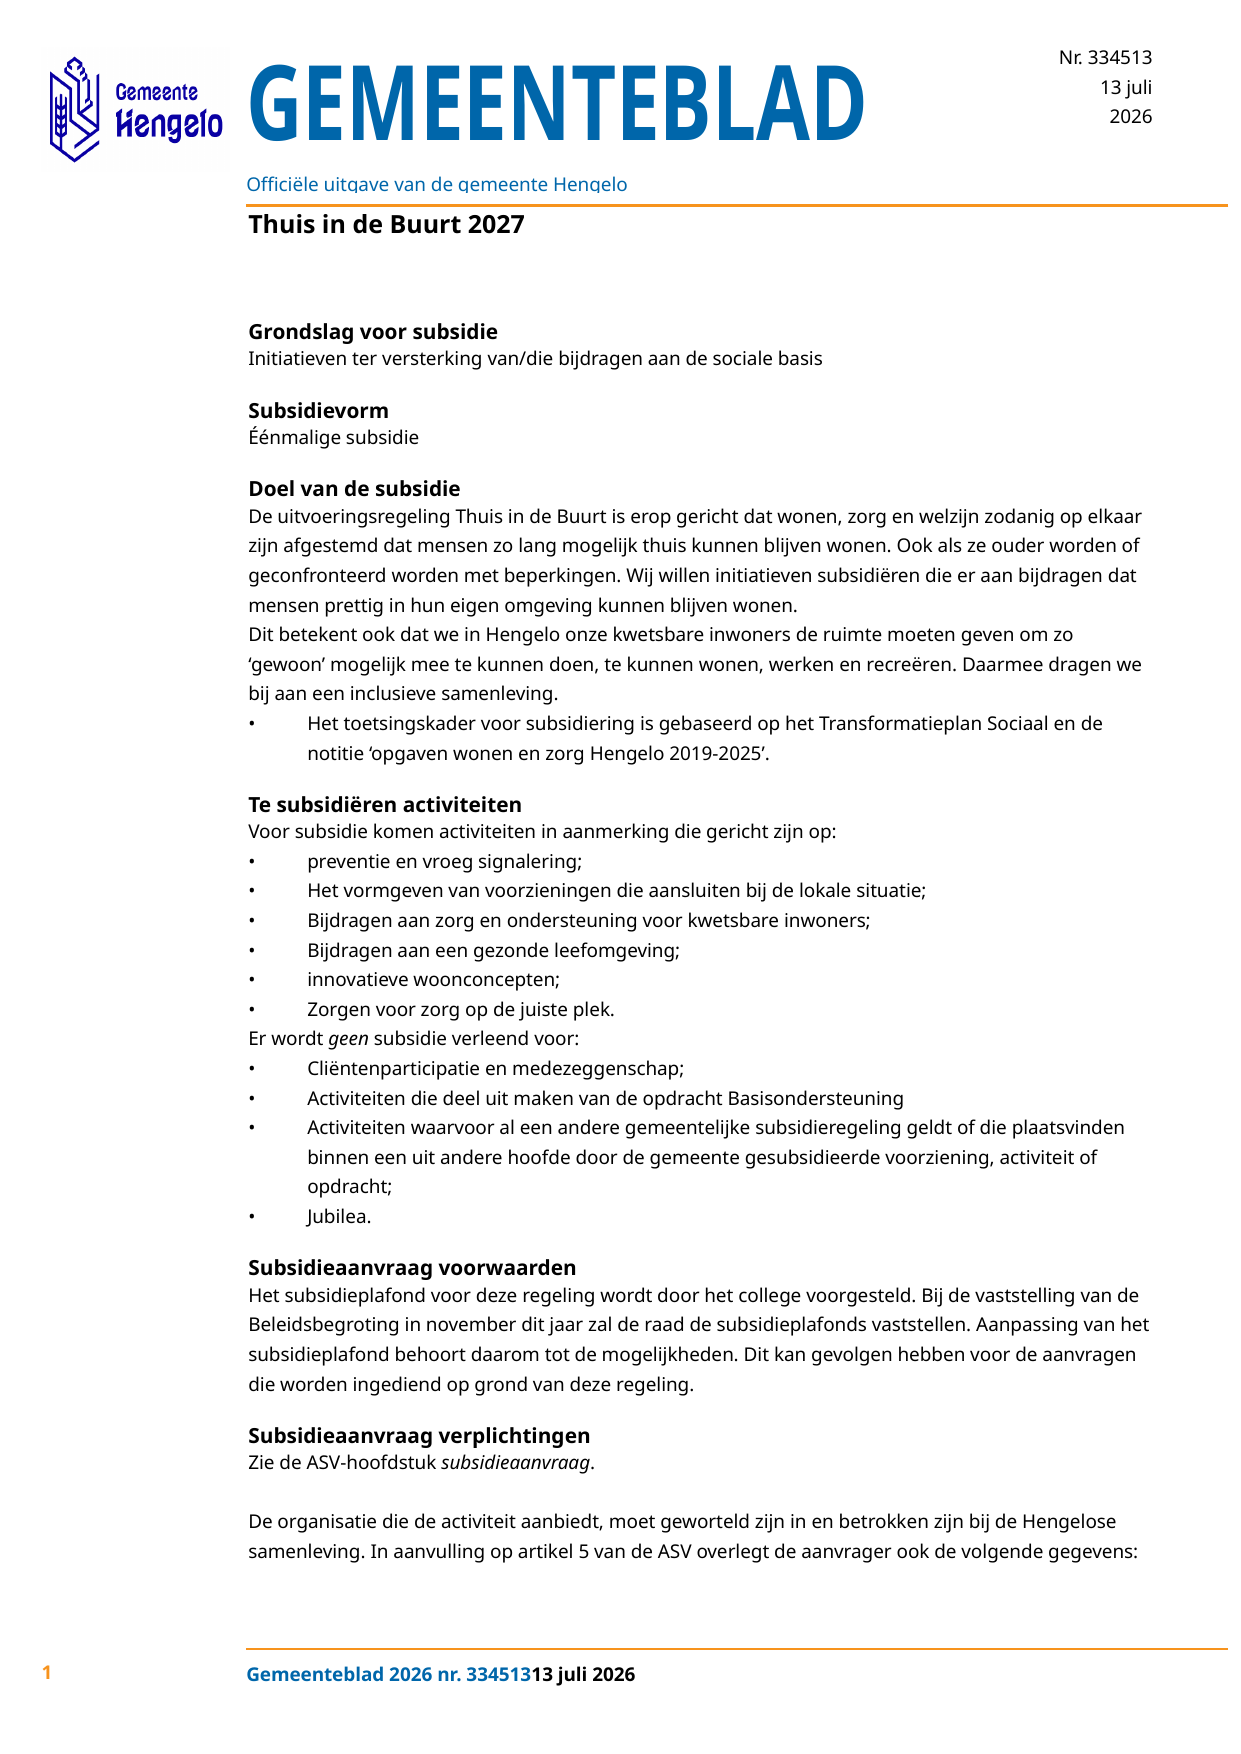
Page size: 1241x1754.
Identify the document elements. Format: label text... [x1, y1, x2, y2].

list innovatieve woonconcepten; [248, 966, 1152, 992]
text Grondslag voor subsidie [248, 317, 1152, 345]
list Bijdragen aan zorg en ondersteuning voor kwetsbare inwoners; [248, 907, 1152, 933]
list preventie en vroeg signalering; [248, 848, 1152, 874]
text Dit betekent ook dat we in Hengelo onze kwetsbare inwoners de ruimte moeten geven om zo ‘gewoon’ mogelijk mee te kunnen doen, te kunnen wonen, werken en recreëren. Daarmee dragen we bij aan een inclusieve samenleving. [248, 621, 1152, 706]
text Doel van de subsidie [248, 474, 1152, 503]
picture [41, 47, 231, 172]
list Cliëntenparticipatie en medezeggenschap; [248, 1055, 1152, 1081]
text De uitvoeringsregeling Thuis in de Buurt is erop gericht dat wonen, zorg en welzijn zodanig op elkaar zijn afgestemd dat mensen zo lang mogelijk thuis kunnen blijven wonen. Ook als ze ouder worden of geconfronteerd worden met beperkingen. Wij willen initiatieven subsidiëren die er aan bijdragen dat mensen prettig in hun eigen omgeving kunnen blijven wonen. [248, 503, 1152, 617]
text Subsidieaanvraag voorwaarden [248, 1253, 1152, 1282]
list Bijdragen aan een gezonde leefomgeving; [248, 937, 1152, 963]
text Thuis in de Buurt 2027 [248, 207, 1152, 241]
text Het subsidieplafond voor deze regeling wordt door het college voorgesteld. Bij de vaststelling van de Beleidsbegroting in november dit jaar zal de raad de subsidieplafonds vaststellen. Aanpassing van het subsidieplafond behoort daarom tot de mogelijkheden. Dit kan gevolgen hebben voor de aanvragen die worden ingediend op grond van deze regeling. [248, 1282, 1152, 1396]
list Activiteiten waarvoor al een andere gemeentelijke subsidieregeling geldt of die plaatsvinden binnen een uit andere hoofde door de gemeente gesubsidieerde voorziening, activiteit of opdracht; [248, 1114, 1152, 1199]
text Er wordt geen subsidie verleend voor: [248, 1026, 1152, 1051]
list Activiteiten die deel uit maken van de opdracht Basisondersteuning [248, 1085, 1152, 1111]
text De organisatie die de activiteit aanbiedt, moet geworteld zijn in en betrokken zijn bij de Hengelose samenleving. In aanvulling op artikel 5 van de ASV overlegt de aanvrager ook de volgende gegevens: [248, 1509, 1152, 1564]
text Te subsidiëren activiteiten [248, 790, 1152, 818]
list Zorgen voor zorg op de juiste plek. [248, 996, 1152, 1022]
text Subsidievorm [248, 396, 1152, 424]
text Voor subsidie komen activiteiten in aanmerking die gericht zijn op: [248, 818, 1152, 844]
list Het vormgeven van voorzieningen die aansluiten bij de lokale situatie; [248, 878, 1152, 903]
list Het toetsingskader voor subsidiering is gebaseerd op het Transformatieplan Sociaal en de notitie ‘opgaven wonen en zorg Hengelo 2019-2025’. [248, 710, 1152, 765]
text Éénmalige subsidie [248, 424, 1152, 450]
text Zie de ASV-hoofdstuk subsidieaanvraag. [248, 1449, 1152, 1475]
list Jubilea. [248, 1203, 1152, 1229]
text Initiatieven ter versterking van/die bijdragen aan de sociale basis [248, 345, 1152, 371]
text Subsidieaanvraag verplichtingen [248, 1421, 1152, 1449]
